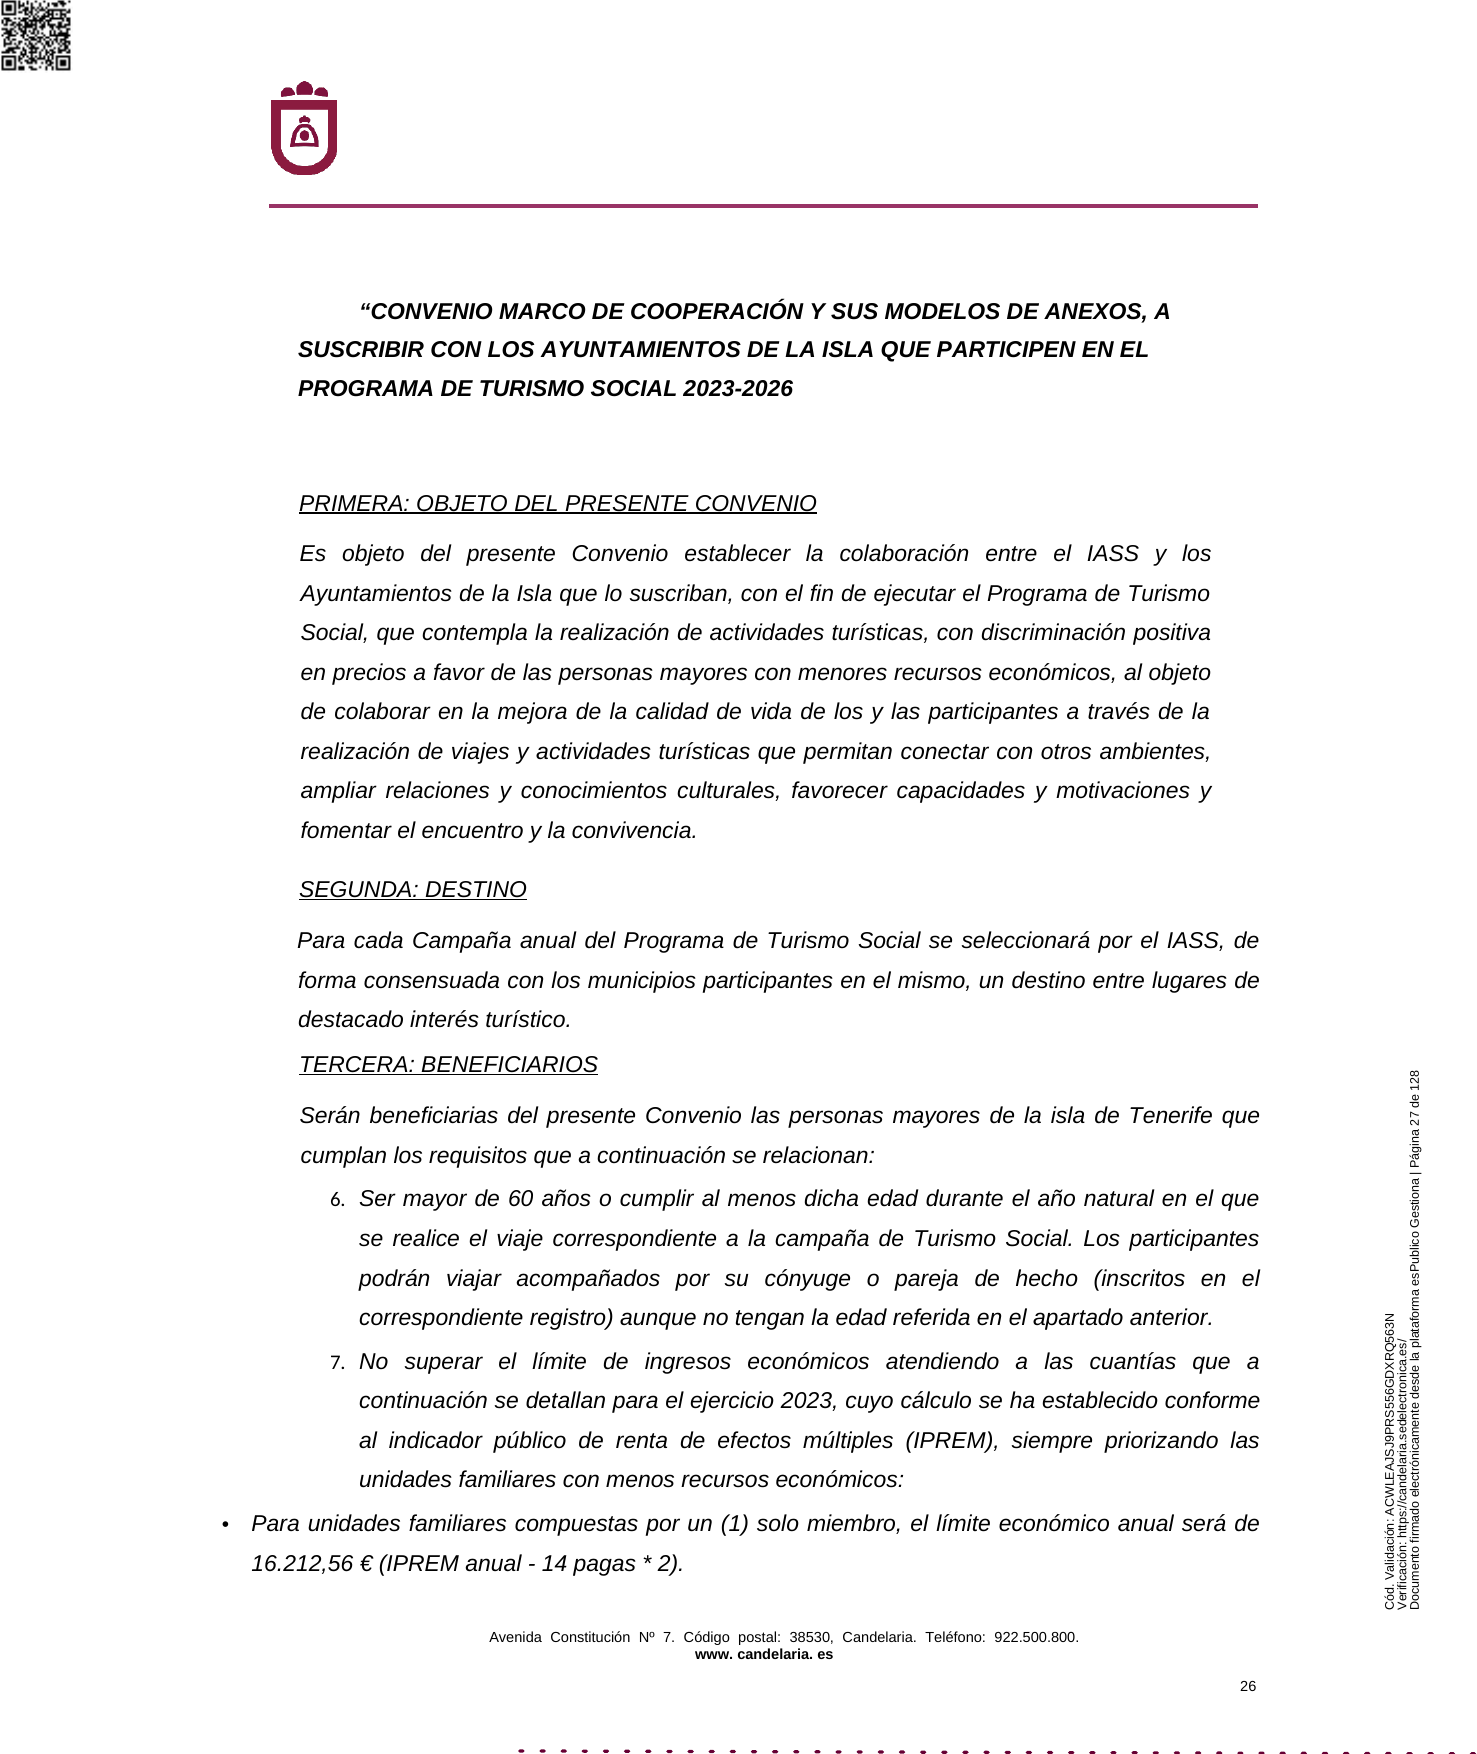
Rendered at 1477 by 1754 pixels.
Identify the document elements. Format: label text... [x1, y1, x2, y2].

text “CONVENIO MARCO DE COOPERACIÓN Y SUS MODELOS DE ANEXOS, A [359, 298, 1263, 324]
list Para unidades familiares compuestas por un (1) solo miembro, el límite económico anual será de 16.212,56 € (IPREM anual - 14 pagas * 2). [222, 1510, 1263, 1576]
text Para cada Campaña anual del Programa de Turismo Social se seleccionará por el IASS, de forma consensuada con los municipios participantes en el mismo, un destino entre lugares de destacado interés turístico. [297, 927, 1263, 1032]
text Es objeto del presente Convenio establecer la colaboración entre el IASS y los Ayuntamientos de la Isla que lo suscriban, con el fin de ejecutar el Programa de Turismo Social, que contempla la realización de actividades turísticas, con discriminación positiva en precios a favor de las personas mayores con menores recursos económicos, al objeto de colaborar en la mejora de la calidad de vida de los y las participantes a través de la realización de viajes y actividades turísticas que permitan conectar con otros ambientes, ampliar relaciones y conocimientos culturales, favorecer capacidades y motivaciones y fomentar el encuentro y la convivencia. [299, 540, 1214, 843]
list No superar el límite de ingresos económicos atendiendo a las cuantías que a continuación se detallan para el ejercicio 2023, cuyo cálculo se ha establecido conforme al indicador público de renta de efectos múltiples (IPREM), siempre priorizando las unidades familiares con menos recursos económicos: [330, 1348, 1263, 1493]
subtitle SEGUNDA: DESTINO [299, 874, 1263, 903]
list Ser mayor de 60 años o cumplir al menos dicha edad durante el año natural en el que se realice el viaje correspondiente a la campaña de Turismo Social. Los participantes podrán viajar acompañados por su cónyuge o pareja de hecho (inscritos en el correspondiente registro) aunque no tengan la edad referida en el apartado anterior. [330, 1185, 1263, 1331]
text SUSCRIBIR CON LOS AYUNTAMIENTOS DE LA ISLA QUE PARTICIPEN EN EL PROGRAMA DE TURISMO SOCIAL 2023-2026 [298, 336, 1263, 401]
subtitle PRIMERA: OBJETO DEL PRESENTE CONVENIO [299, 488, 1263, 516]
subtitle TERCERA: BENEFICIARIOS [299, 1049, 1263, 1078]
text Serán beneficiarias del presente Convenio las personas mayores de la isla de Tenerife que cumplan los requisitos que a continuación se relacionan: [299, 1102, 1263, 1168]
